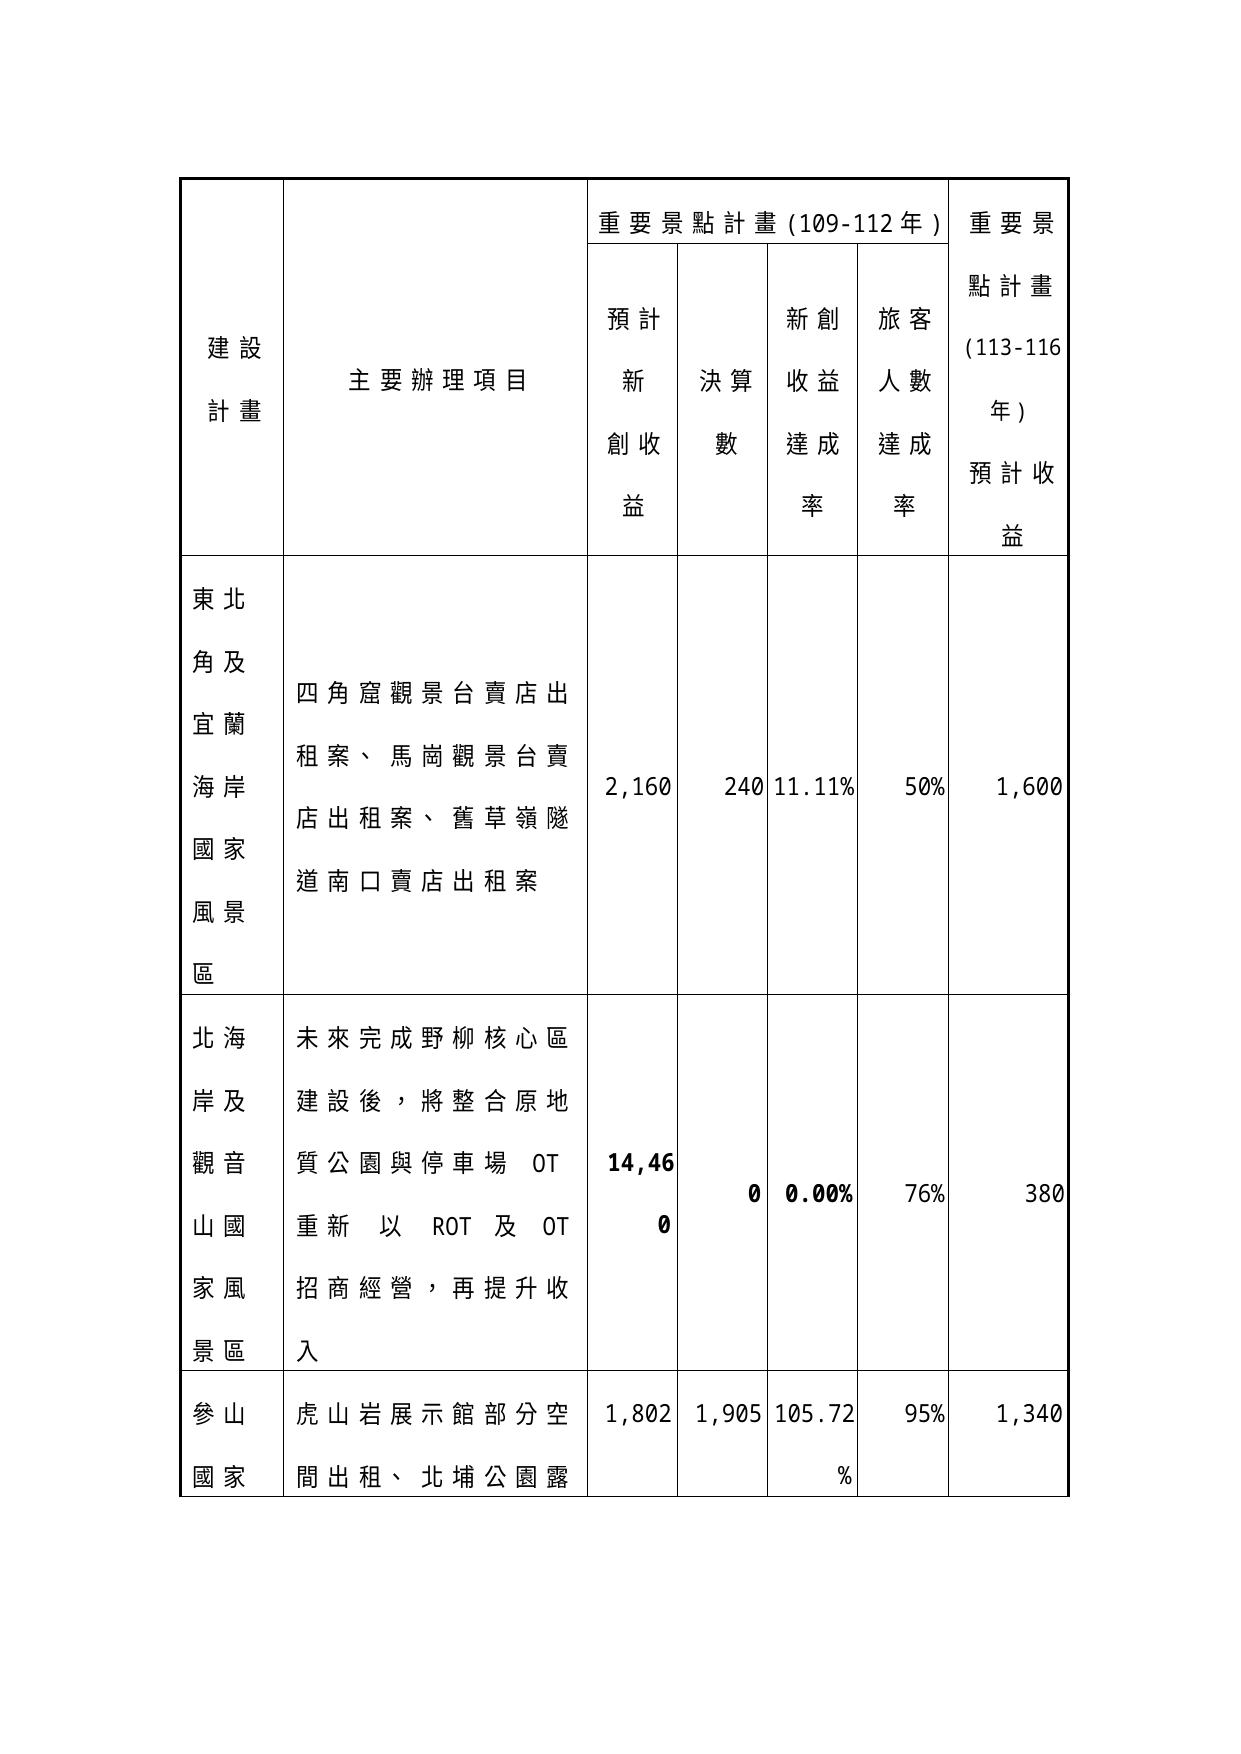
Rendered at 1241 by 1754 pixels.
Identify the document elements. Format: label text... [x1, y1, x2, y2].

table_cell 14,460 [588, 995, 677, 1370]
table_header 主要辦理項目 [284, 180, 587, 555]
table_cell 北海岸及觀音山國家風景區 [182, 995, 283, 1370]
table_cell 380 [949, 995, 1067, 1370]
table_cell 旅客人數達成率 [858, 244, 948, 555]
table_cell 未來完成野柳核心區建設後，將整合原地質公園與停車場 OT 重新 以 ROT 及 OT 招商經營，再提升收入 [284, 995, 587, 1370]
table_cell 參山國家 [182, 1371, 283, 1496]
table_cell 50% [858, 556, 948, 994]
table_cell 2,160 [588, 556, 677, 994]
table_cell 四角窟觀景台賣店出租案、馬崗觀景台賣店出租案、舊草嶺隧道南口賣店出租案 [284, 556, 587, 994]
table_cell 240 [678, 556, 767, 994]
table_cell 1,802 [588, 1371, 677, 1496]
table_cell 105.72% [768, 1371, 857, 1496]
table_header 重要景點計畫(109-112年) [588, 180, 948, 243]
table_cell 11.11% [768, 556, 857, 994]
table_cell 1,600 [949, 556, 1067, 994]
table_cell 新創收益達成率 [768, 244, 857, 555]
table_header 建設 計畫 [182, 180, 283, 555]
table_cell 76% [858, 995, 948, 1370]
table_cell 決算數 [678, 244, 767, 555]
table_header 重要景點計畫 (113-116年) 預計收益 [949, 180, 1067, 555]
table_cell 0.00% [768, 995, 857, 1370]
table_cell 1,340 [949, 1371, 1067, 1496]
table_cell 0 [678, 995, 767, 1370]
table_cell 虎山岩展示館部分空間出租、北埔公園露 [284, 1371, 587, 1496]
table_cell 95% [858, 1371, 948, 1496]
table_cell 預計新 創收益 [588, 244, 677, 555]
table_cell 1,905 [678, 1371, 767, 1496]
table_cell 東北角及宜蘭海岸國家風景區 [182, 556, 283, 994]
